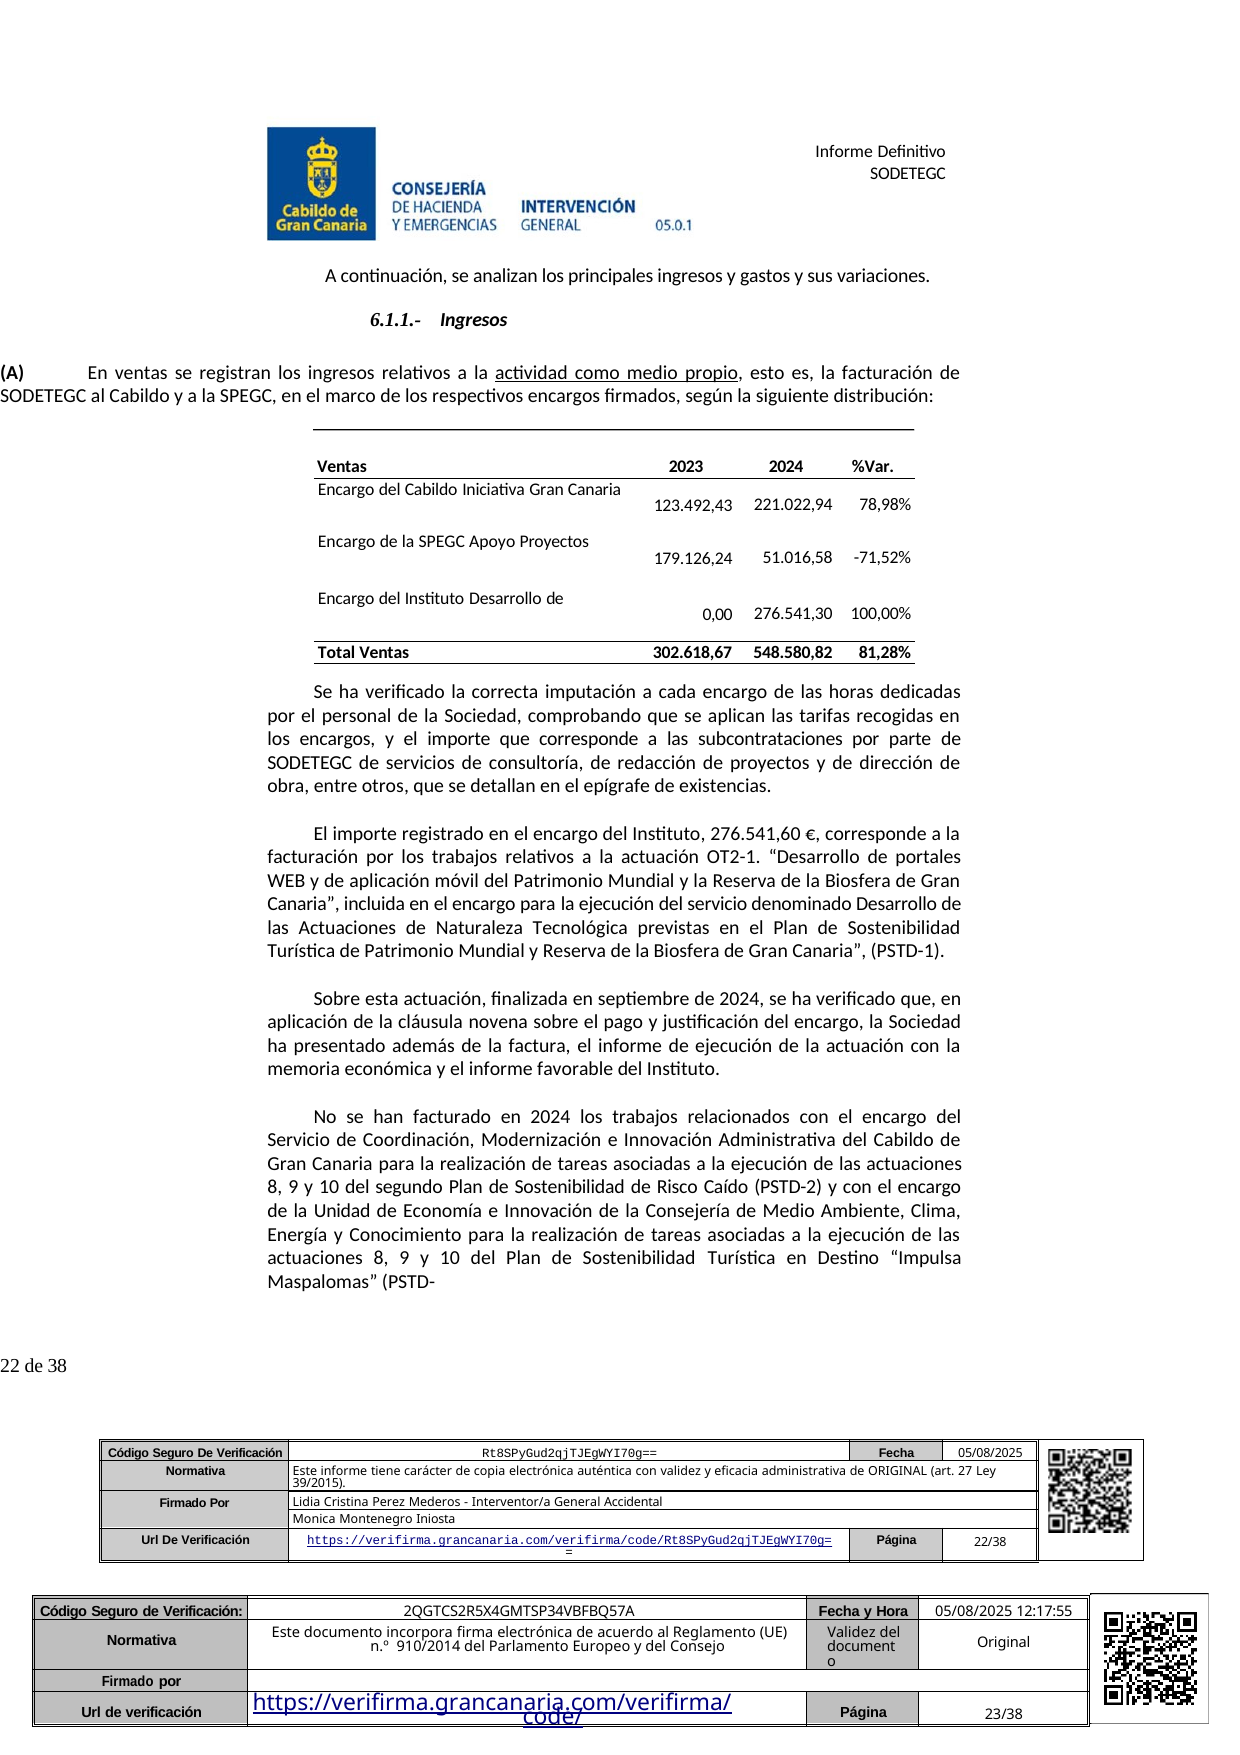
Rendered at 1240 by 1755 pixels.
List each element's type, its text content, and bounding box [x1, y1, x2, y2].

text No se han facturado en 2024 los trabajos relacionados con el encargo del Servicio de Coordinación, Modernización e Innovación Administrativa del Cabildo de Gran Canaria para la realización de tareas asociadas a la ejecución de las actuaciones 8, 9 y 10 del segundo Plan de Sostenibilidad de Risco Caído (PSTD-2) y con el encargo de la Unidad de Economía e Innovación de la Consejería de Medio Ambiente, Clima, Energía y Conocimiento para la realización de tareas asociadas a la ejecución de las actuaciones 8, 9 y 10 del Plan de Sostenibilidad Turística en Destino “Impulsa Maspalomas” (PSTD- [267, 1105, 962, 1293]
text Isla Inteligente Tecnológicos [307, 478, 921, 667]
table_cell Encargo de la SPEGC Apoyo Proyectos 179.126,24 [314, 531, 743, 587]
text Se ha verificado la correcta imputación a cada encargo de las horas dedicadas por el personal de la Sociedad, comprobando que se aplican las tarifas recogidas en los encargos, y el importe que corresponde a las subcontrataciones por parte de SODETEGC de servicios de consultoría, de redacción de proyectos y de dirección de obra, entre otros, que se detallan en el epígrafe de existencias. [267, 680, 962, 798]
table_header Rt8SPyGud2qjTJEgWYI70g== [289, 1442, 849, 1460]
table_cell Total Ventas 302.618,67 [314, 642, 743, 663]
table_header Código Seguro De Verificación [102, 1442, 288, 1460]
text El importe registrado en el encargo del Instituto, 276.541,60 €, corresponde a la facturación por los trabajos relativos a la actuación OT2-1. “Desarrollo de portales WEB y de aplicación móvil del Patrimonio Mundial y la Reserva de la Biosfera de Gran Canaria”, incluida en el encargo para la ejecución del servicio denominado Desarrollo de las Actuaciones de Naturaleza Tecnológica previstas en el Plan de Sostenibilidad Turística de Patrimonio Mundial y Reserva de la Biosfera de Gran Canaria”, (PSTD-1). [267, 822, 962, 963]
table_cell 51.016,58 [743, 531, 842, 587]
table_cell 548.580,82 [743, 642, 842, 663]
table_cell Página [850, 1529, 942, 1560]
table_cell Monica Montenegro Iniosta [289, 1510, 1036, 1527]
table_header 221.022,94 [743, 479, 842, 531]
table_header Encargo del Cabildo Iniciativa Gran Canaria 123.492,43 [314, 479, 743, 531]
table_cell Firmado Por [102, 1491, 288, 1527]
text Sobre esta actuación, finalizada en septiembre de 2024, se ha verificado que, en aplicación de la cláusula novena sobre el pago y justificación del encargo, la Sociedad ha presentado además de la factura, el informe de ejecución de la actuación con la memoria económica y el informe favorable del Instituto. [267, 987, 962, 1081]
table_cell Este informe tiene carácter de copia electrónica auténtica con validez y eficacia administrativa de ORIGINAL (art. 27 Ley 39/2015). [289, 1461, 1036, 1490]
table_cell Encargo del Instituto Desarrollo de 0,00 [314, 587, 743, 641]
table_cell 276.541,30 [743, 587, 842, 641]
table_cell -71,52% [842, 531, 915, 587]
text A continuación, se analizan los principales ingresos y gastos y sus variaciones. [325, 263, 1210, 287]
table_cell https://verifirma.grancanaria.com/verifirma/code/Rt8SPyGud2qjTJEgWYI70g= = [289, 1529, 849, 1560]
table_cell Normativa [102, 1461, 288, 1490]
table_cell 100,00% [842, 587, 915, 641]
table_cell Url De Verificación [102, 1529, 288, 1560]
table_cell 22/38 [943, 1529, 1036, 1560]
table_header [1039, 1440, 1143, 1560]
table_header 05/08/2025 [943, 1442, 1036, 1460]
table_cell Lidia Cristina Perez Mederos - Interventor/a General Accidental [289, 1492, 1036, 1509]
text Ventas 2023 2024 %Var. [317, 455, 1210, 477]
table_cell 81,28% [842, 642, 915, 663]
subtitle 6.1.1.- Ingresos [370, 307, 1210, 332]
table_header Fecha [850, 1442, 942, 1460]
list de 38 [0, 1354, 962, 1377]
table_header 78,98% [842, 479, 915, 531]
list En ventas se registran los ingresos relativos a la actividad como medio propio, esto es, la facturación de SODETEGC al Cabildo y a la SPEGC, en el marco de los respectivos encargos firmados, según la siguiente distribución: [0, 360, 962, 407]
text actuaciones tecnológicas PSTD-1 [921, 614, 1210, 636]
